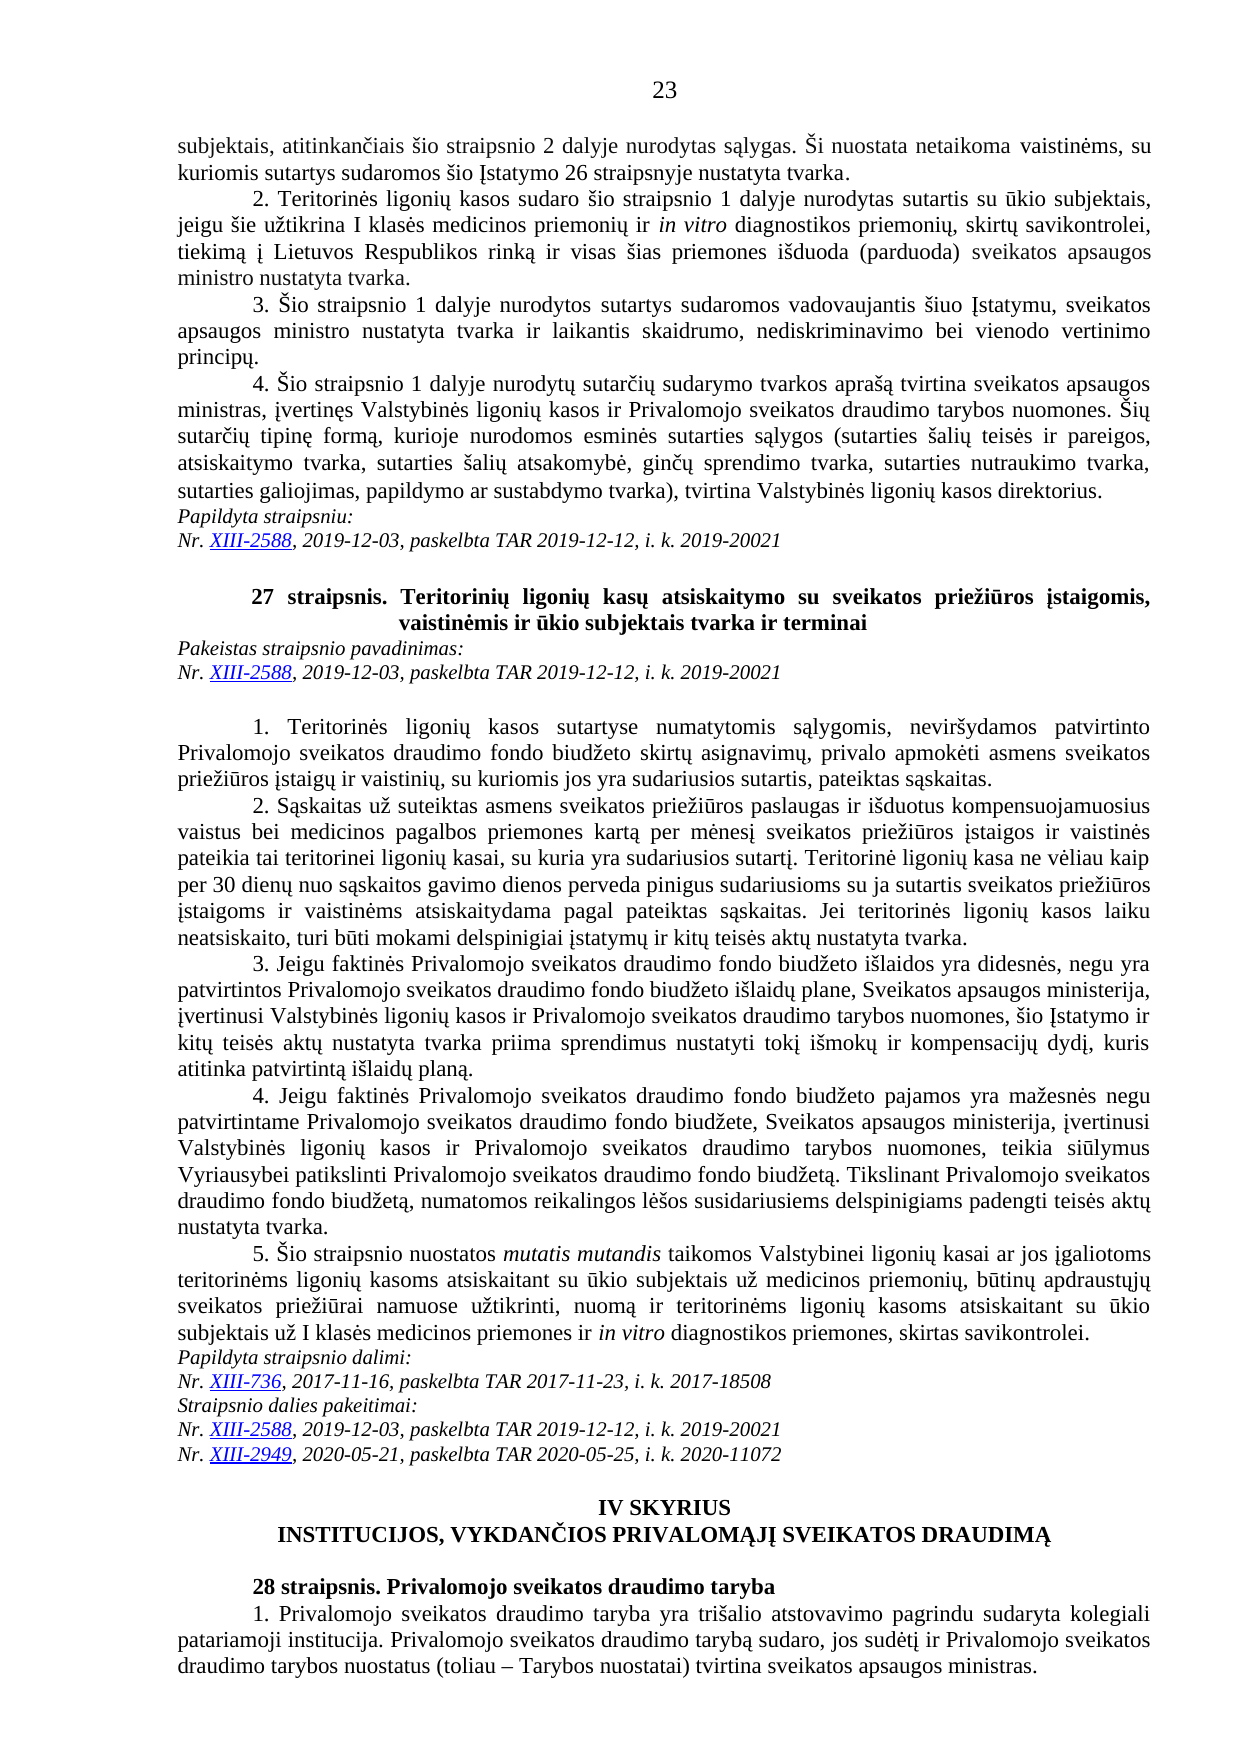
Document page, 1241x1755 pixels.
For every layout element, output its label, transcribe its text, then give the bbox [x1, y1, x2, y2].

text 3. Šio straipsnio 1 dalyje nurodytos sutartys sudaromos vadovaujantis šiuo Įstatymu, sveikatos apsaugos ministro nustatyta tvarka ir laikantis skaidrumo, nediskriminavimo bei vienodo vertinimo principų. [177, 291, 1152, 370]
text 5. Šio straipsnio nuostatos mutatis mutandis taikomos Valstybinei ligonių kasai ar jos įgaliotoms teritorinėms ligonių kasoms atsiskaitant su ūkio subjektais už medicinos priemonių, būtinų apdraustųjų sveikatos priežiūrai namuose užtikrinti, nuomą ir teritorinėms ligonių kasoms atsiskaitant su ūkio subjektais už I klasės medicinos priemones ir in vitro diagnostikos priemones, skirtas savikontrolei. [177, 1240, 1152, 1345]
text Papildyta straipsniu: [177, 504, 1152, 528]
text subjektais, atitinkančiais šio straipsnio 2 dalyje nurodytas sąlygas. Ši nuostata netaikoma vaistinėms, su kuriomis sutartys sudaromos šio Įstatymo 26 straipsnyje nustatyta tvarka. [177, 132, 1152, 185]
text 1. Teritorinės ligonių kasos sutartyse numatytomis sąlygomis, neviršydamos patvirtinto Privalomojo sveikatos draudimo fondo biudžeto skirtų asignavimų, privalo apmokėti asmens sveikatos priežiūros įstaigų ir vaistinių, su kuriomis jos yra sudariusios sutartis, pateiktas sąskaitas. [177, 713, 1152, 792]
text 4. Šio straipsnio 1 dalyje nurodytų sutarčių sudarymo tvarkos aprašą tvirtina sveikatos apsaugos ministras, įvertinęs Valstybinės ligonių kasos ir Privalomojo sveikatos draudimo tarybos nuomones. Šių sutarčių tipinę formą, kurioje nurodomos esminės sutarties sąlygos (sutarties šalių teisės ir pareigos, atsiskaitymo tvarka, sutarties šalių atsakomybė, ginčų sprendimo tvarka, sutarties nutraukimo tvarka, sutarties galiojimas, papildymo ar sustabdymo tvarka), tvirtina Valstybinės ligonių kasos direktorius. [177, 370, 1152, 504]
text Nr. XIII-2588, 2019-12-03, paskelbta TAR 2019-12-12, i. k. 2019-20021 [177, 528, 1152, 552]
text 3. Jeigu faktinės Privalomojo sveikatos draudimo fondo biudžeto išlaidos yra didesnės, negu yra patvirtintos Privalomojo sveikatos draudimo fondo biudžeto išlaidų plane, Sveikatos apsaugos ministerija, įvertinusi Valstybinės ligonių kasos ir Privalomojo sveikatos draudimo tarybos nuomones, šio Įstatymo ir kitų teisės aktų nustatyta tvarka priima sprendimus nustatyti tokį išmokų ir kompensacijų dydį, kuris atitinka patvirtintą išlaidų planą. [177, 950, 1152, 1082]
text Nr. XIII-2949, 2020-05-21, paskelbta TAR 2020-05-25, i. k. 2020-11072 [177, 1441, 1152, 1466]
text INSTITUCIJOS, VYKDANČIOS PRIVALOMĄJĮ SVEIKATOS DRAUDIMĄ [177, 1521, 1152, 1547]
text Nr. XIII-2588, 2019-12-03, paskelbta TAR 2019-12-12, i. k. 2019-20021 [177, 1417, 1152, 1441]
text 1. Privalomojo sveikatos draudimo taryba yra trišalio atstovavimo pagrindu sudaryta kolegiali patariamoji institucija. Privalomojo sveikatos draudimo tarybą sudaro, jos sudėtį ir Privalomojo sveikatos draudimo tarybos nuostatus (toliau – Tarybos nuostatai) tvirtina sveikatos apsaugos ministras. [177, 1600, 1152, 1679]
text Papildyta straipsnio dalimi: [177, 1345, 1152, 1369]
text Straipsnio dalies pakeitimai: [177, 1393, 1152, 1417]
text Pakeistas straipsnio pavadinimas: [177, 636, 1152, 660]
text 2. Sąskaitas už suteiktas asmens sveikatos priežiūros paslaugas ir išduotus kompensuojamuosius vaistus bei medicinos pagalbos priemones kartą per mėnesį sveikatos priežiūros įstaigos ir vaistinės pateikia tai teritorinei ligonių kasai, su kuria yra sudariusios sutartį. Teritorinė ligonių kasa ne vėliau kaip per 30 dienų nuo sąskaitos gavimo dienos perveda pinigus sudariusioms su ja sutartis sveikatos priežiūros įstaigoms ir vaistinėms atsiskaitydama pagal pateiktas sąskaitas. Jei teritorinės ligonių kasos laiku neatsiskaito, turi būti mokami delspinigiai įstatymų ir kitų teisės aktų nustatyta tvarka. [177, 792, 1152, 950]
text Nr. XIII-736, 2017-11-16, paskelbta TAR 2017-11-23, i. k. 2017-18508 [177, 1369, 1152, 1393]
text 28 straipsnis. Privalomojo sveikatos draudimo taryba [177, 1573, 1152, 1600]
text 4. Jeigu faktinės Privalomojo sveikatos draudimo fondo biudžeto pajamos yra mažesnės negu patvirtintame Privalomojo sveikatos draudimo fondo biudžete, Sveikatos apsaugos ministerija, įvertinusi Valstybinės ligonių kasos ir Privalomojo sveikatos draudimo tarybos nuomones, teikia siūlymus Vyriausybei patikslinti Privalomojo sveikatos draudimo fondo biudžetą. Tikslinant Privalomojo sveikatos draudimo fondo biudžetą, numatomos reikalingos lėšos susidariusiems delspinigiams padengti teisės aktų nustatyta tvarka. [177, 1082, 1152, 1240]
text 27 straipsnis. Teritorinių ligonių kasų atsiskaitymo su sveikatos priežiūros įstaigomis, vaistinėmis ir ūkio subjektais tvarka ir terminai [251, 581, 1152, 636]
text IV SKYRIUS [177, 1494, 1152, 1521]
text 2. Teritorinės ligonių kasos sudaro šio straipsnio 1 dalyje nurodytas sutartis su ūkio subjektais, jeigu šie užtikrina I klasės medicinos priemonių ir in vitro diagnostikos priemonių, skirtų savikontrolei, tiekimą į Lietuvos Respublikos rinką ir visas šias priemones išduoda (parduoda) sveikatos apsaugos ministro nustatyta tvarka. [177, 185, 1152, 291]
text Nr. XIII-2588, 2019-12-03, paskelbta TAR 2019-12-12, i. k. 2019-20021 [177, 660, 1152, 684]
